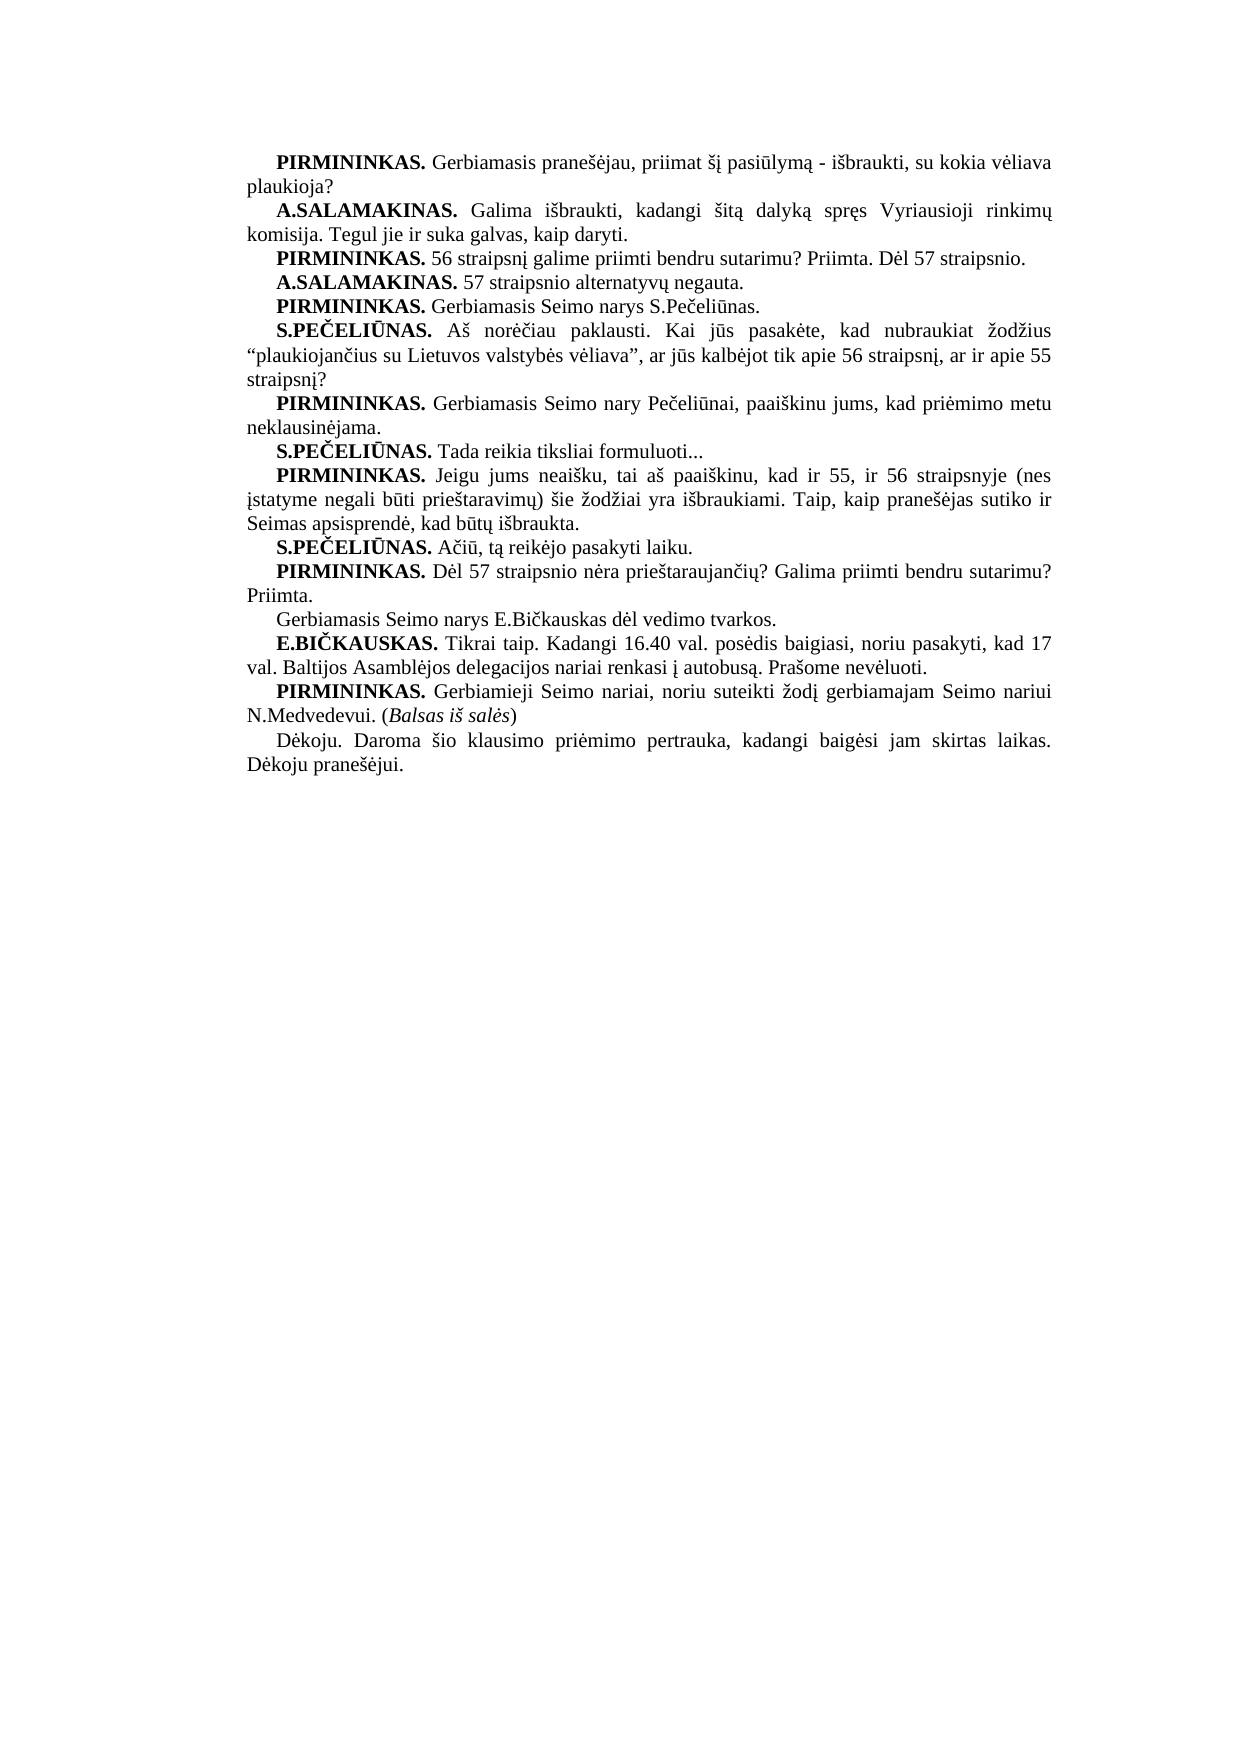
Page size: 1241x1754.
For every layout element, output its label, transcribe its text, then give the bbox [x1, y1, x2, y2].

text A.SALAMAKINAS. 57 straipsnio alternatyvų negauta. [247, 270, 1053, 294]
text S.PEČELIŪNAS. Ačiū, tą reikėjo pasakyti laiku. [247, 535, 1053, 559]
text E.BIČKAUSKAS. Tikrai taip. Kadangi 16.40 val. posėdis baigiasi, noriu pasakyti, kad 17 val. Baltijos Asamblėjos delegacijos nariai renkasi į autobusą. Prašome nevėluoti. [247, 631, 1053, 679]
text S.PEČELIŪNAS. Aš norėčiau paklausti. Kai jūs pasakėte, kad nubraukiat žodžius “plaukiojančius su Lietuvos valstybės vėliava”, ar jūs kalbėjot tik apie 56 straipsnį, ar ir apie 55 straipsnį? [247, 318, 1053, 391]
text PIRMININKAS. Jeigu jums neaišku, tai aš paaiškinu, kad ir 55, ir 56 straipsnyje (nes įstatyme negali būti prieštaravimų) šie žodžiai yra išbraukiami. Taip, kaip pranešėjas sutiko ir Seimas apsisprendė, kad būtų išbraukta. [247, 463, 1053, 535]
text PIRMININKAS. Gerbiamasis Seimo nary Pečeliūnai, paaiškinu jums, kad priėmimo metu neklausinėjama. [247, 391, 1053, 439]
text Gerbiamasis Seimo narys E.Bičkauskas dėl vedimo tvarkos. [247, 607, 1053, 631]
text PIRMININKAS. Gerbiamasis pranešėjau, priimat šį pasiūlymą - išbraukti, su kokia vėliava plaukioja? [247, 150, 1053, 198]
text S.PEČELIŪNAS. Tada reikia tiksliai formuluoti... [247, 439, 1053, 463]
text A.SALAMAKINAS. Galima išbraukti, kadangi šitą dalyką spręs Vyriausioji rinkimų komisija. Tegul jie ir suka galvas, kaip daryti. [247, 198, 1053, 246]
text PIRMININKAS. Dėl 57 straipsnio nėra prieštaraujančių? Galima priimti bendru sutarimu? Priimta. [247, 559, 1053, 607]
text PIRMININKAS. 56 straipsnį galime priimti bendru sutarimu? Priimta. Dėl 57 straipsnio. [247, 246, 1053, 270]
text PIRMININKAS. Gerbiamasis Seimo narys S.Pečeliūnas. [247, 294, 1053, 318]
text PIRMININKAS. Gerbiamieji Seimo nariai, noriu suteikti žodį gerbiamajam Seimo nariui N.Medvedevui. (Balsas iš salės) [247, 679, 1053, 727]
text Dėkoju. Daroma šio klausimo priėmimo pertrauka, kadangi baigėsi jam skirtas laikas. Dėkoju pranešėjui. [247, 727, 1053, 776]
